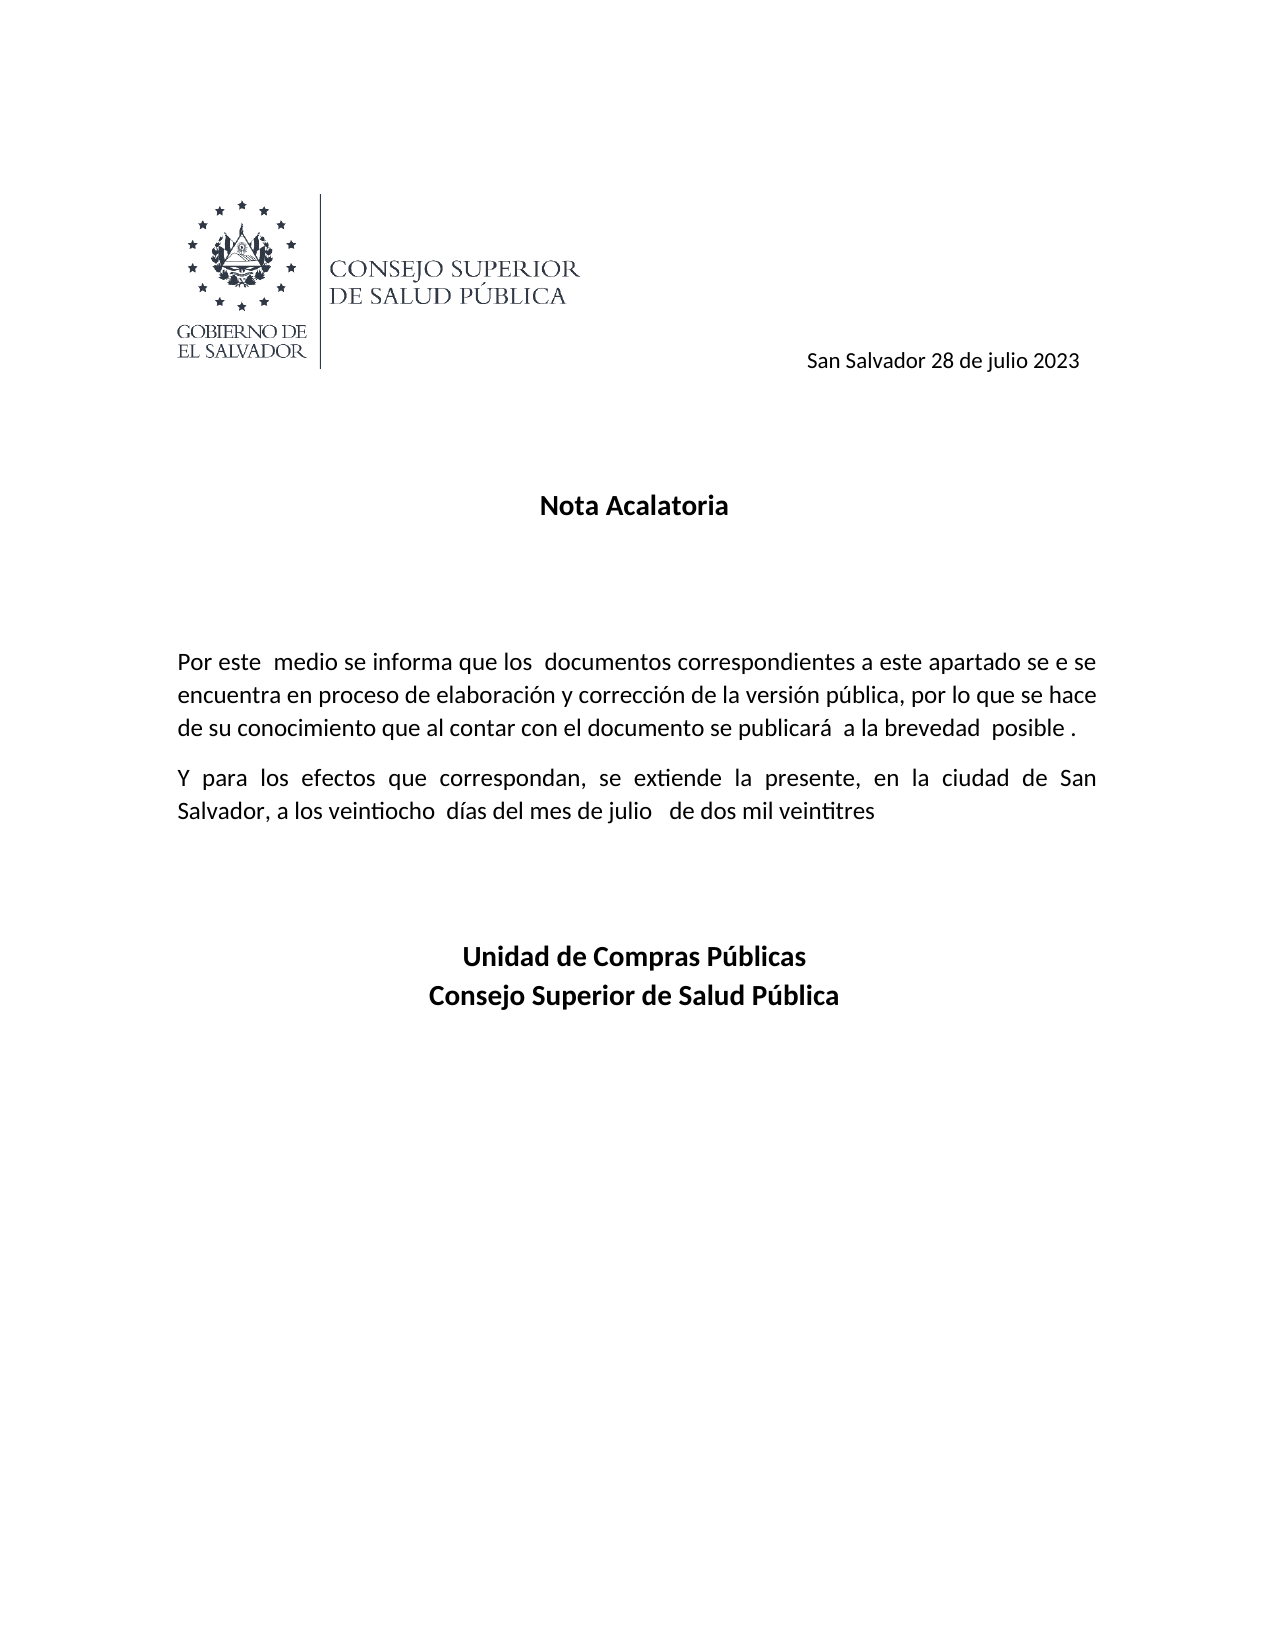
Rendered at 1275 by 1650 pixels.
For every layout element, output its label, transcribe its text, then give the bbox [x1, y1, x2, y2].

text Unidad de Compras Públicas [177, 938, 1098, 974]
text Por este medio se informa que los documentos correspondientes a este apartado se e se encuentra en proceso de elaboración y corrección de la versión pública, por lo que se hace de su conocimiento que al contar con el documento se publicará a la brevedad posible . [177, 647, 1098, 743]
text Nota Acalatoria [177, 487, 1098, 522]
text Consejo Superior de Salud Pública [177, 977, 1098, 1012]
text San Salvador 28 de julio 2023 [177, 194, 1098, 374]
picture [177, 194, 581, 369]
text Y para los efectos que correspondan, se extiende la presente, en la ciudad de San Salvador, a los veintiocho días del mes de julio de dos mil veintitres [177, 762, 1098, 825]
